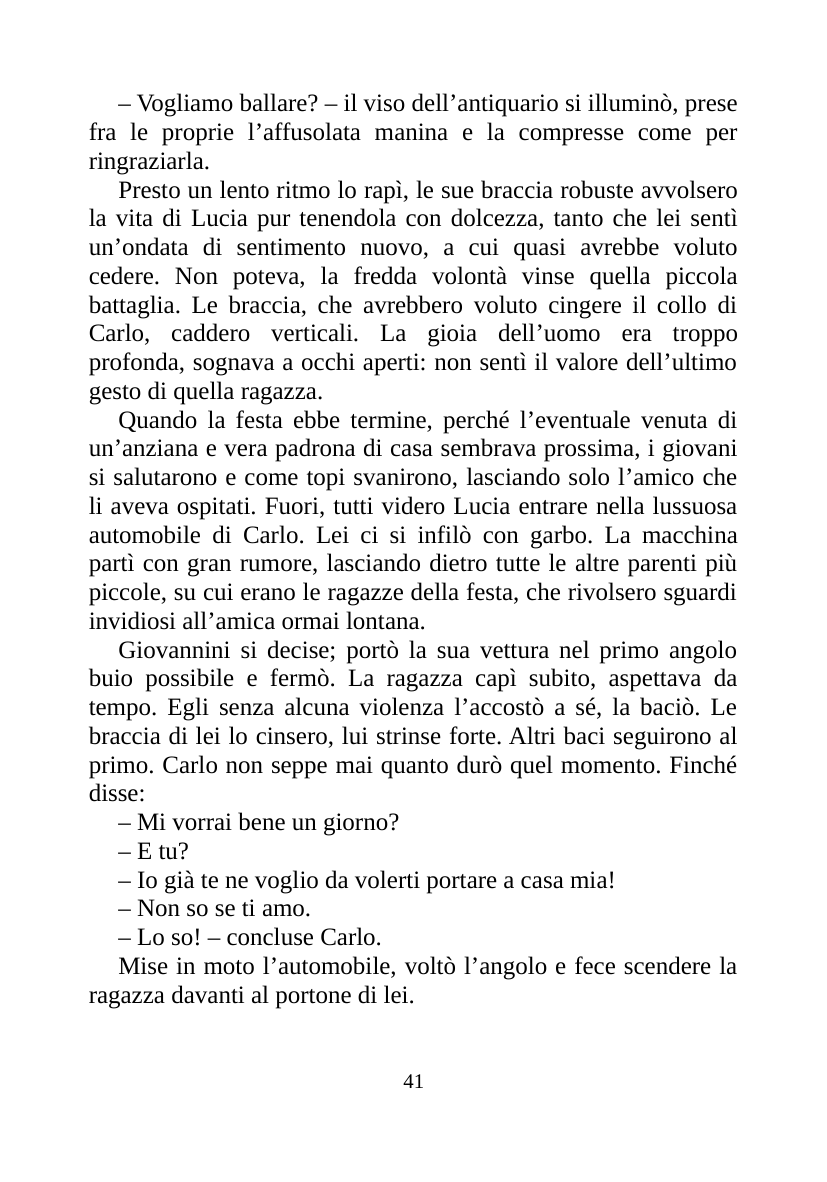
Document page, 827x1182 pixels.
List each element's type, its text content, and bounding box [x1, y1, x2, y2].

text – Vogliamo ballare? – il viso dell’antiquario si illuminò, prese fra le proprie l’affusolata manina e la compresse come per ringraziarla. [88, 88, 738, 175]
text – Lo so! – concluse Carlo. [88, 922, 738, 951]
text Presto un lento ritmo lo rapì, le sue braccia robuste avvolsero la vita di Lucia pur tenendola con dolcezza, tanto che lei sentì un’ondata di sentimento nuovo, a cui quasi avrebbe voluto cedere. Non poteva, la fredda volontà vinse quella piccola battaglia. Le braccia, che avrebbero voluto cingere il collo di Carlo, caddero verticali. La gioia dell’uomo era troppo profonda, sognava a occhi aperti: non sentì il valore dell’ultimo gesto di quella ragazza. [88, 175, 738, 405]
text – Non so se ti amo. [88, 893, 738, 922]
text – E tu? [88, 836, 738, 865]
text – Io già te ne voglio da volerti portare a casa mia! [88, 865, 738, 893]
text Mise in moto l’automobile, voltò l’angolo e fece scendere la ragazza davanti al portone di lei. [88, 951, 738, 1008]
text – Mi vorrai bene un giorno? [88, 807, 738, 836]
text Giovannini si decise; portò la sua vettura nel primo angolo buio possibile e fermò. La ragazza capì subito, aspettava da tempo. Egli senza alcuna violenza l’accostò a sé, la baciò. Le braccia di lei lo cinsero, lui strinse forte. Altri baci seguirono al primo. Carlo non seppe mai quanto durò quel momento. Finché disse: [88, 635, 738, 807]
text Quando la festa ebbe termine, perché l’eventuale venuta di un’anziana e vera padrona di casa sembrava prossima, i giovani si salutarono e come topi svanirono, lasciando solo l’amico che li aveva ospitati. Fuori, tutti videro Lucia entrare nella lussuosa automobile di Carlo. Lei ci si infilò con garbo. La macchina partì con gran rumore, lasciando dietro tutte le altre parenti più piccole, su cui erano le ragazze della festa, che rivolsero sguardi invidiosi all’amica ormai lontana. [88, 405, 738, 635]
